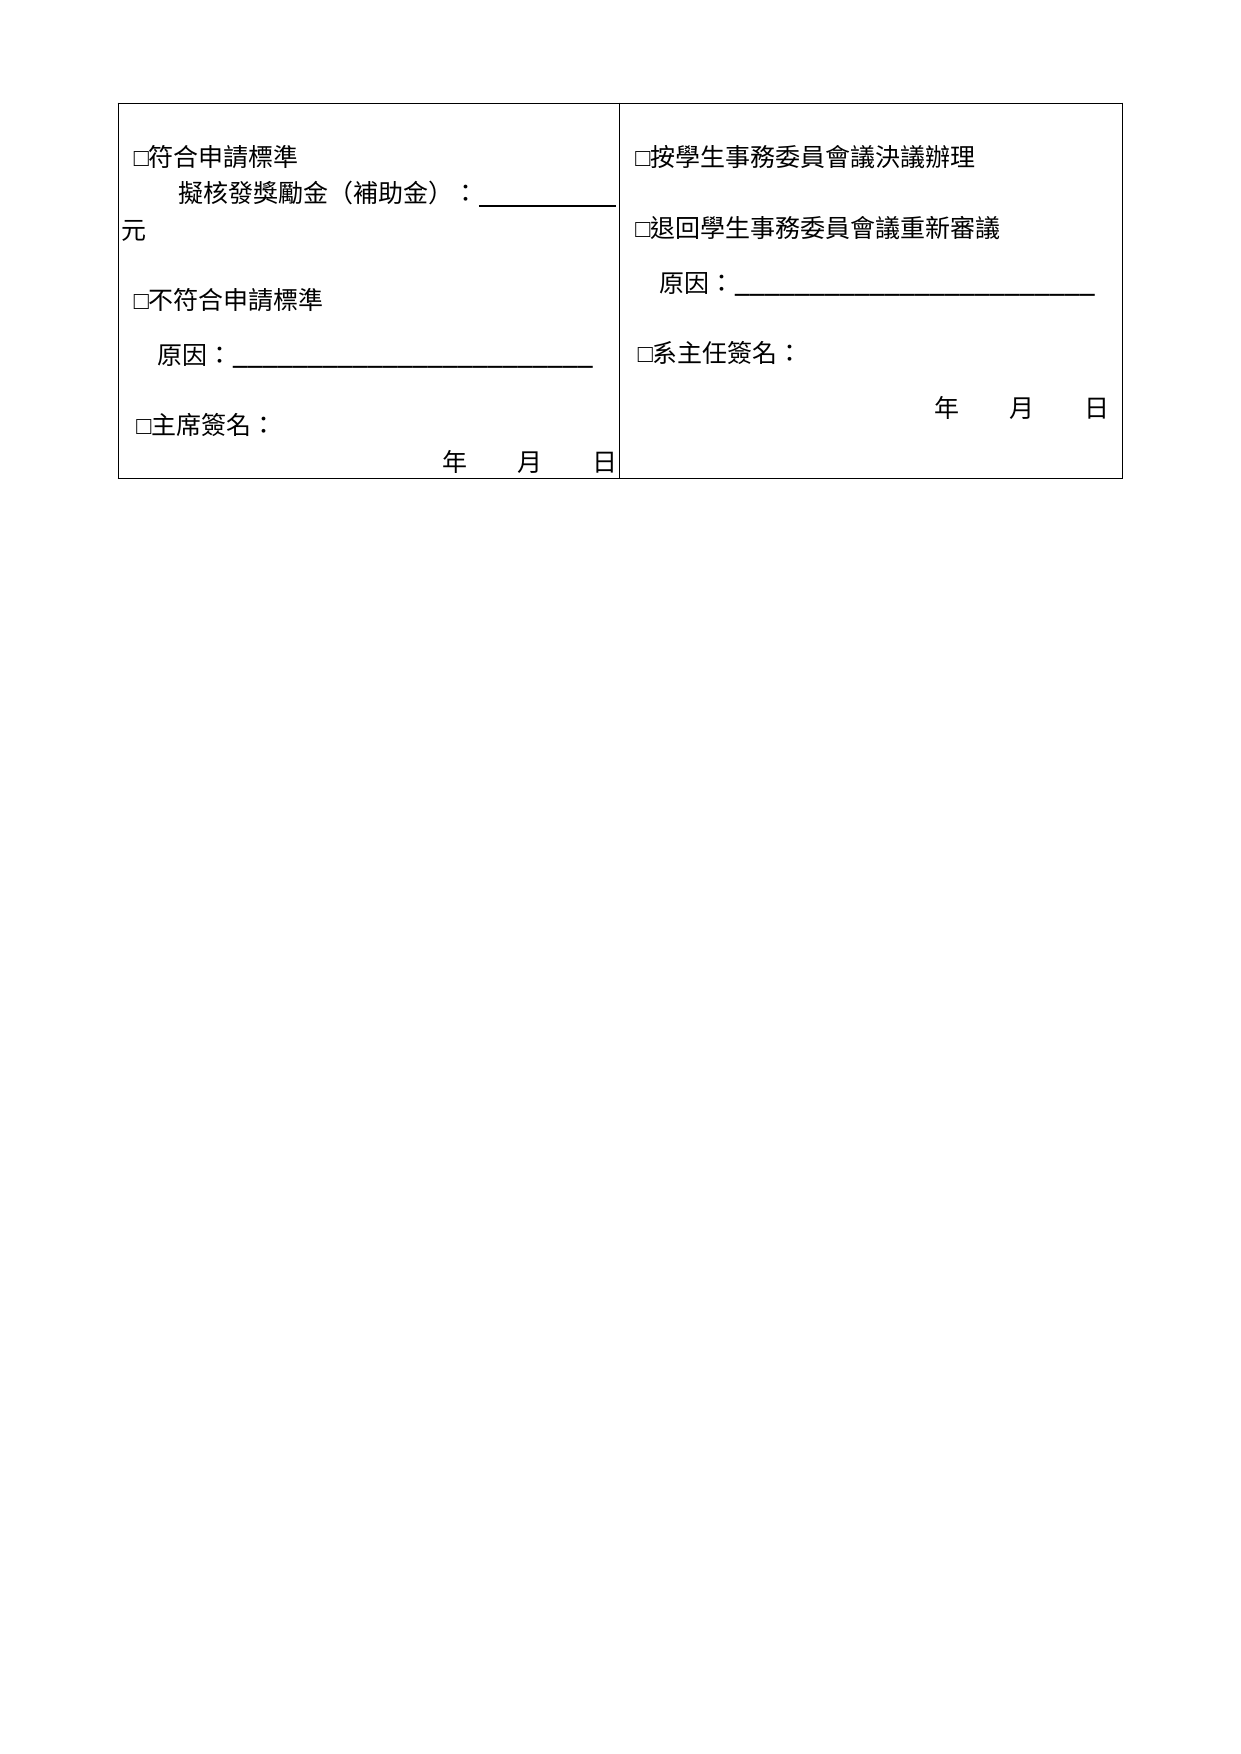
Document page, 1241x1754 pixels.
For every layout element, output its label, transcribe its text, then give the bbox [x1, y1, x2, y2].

table_cell □符合申請標準 擬核發獎勵金（補助金）： 元 □不符合申請標準 原因：________________________ □主席簽名： 年 月 日 [119, 104, 619, 478]
table_cell □按學生事務委員會議決議辦理 □退回學生事務委員會議重新審議 原因：________________________ □系主任簽名： 年 月 日 [620, 104, 1122, 478]
